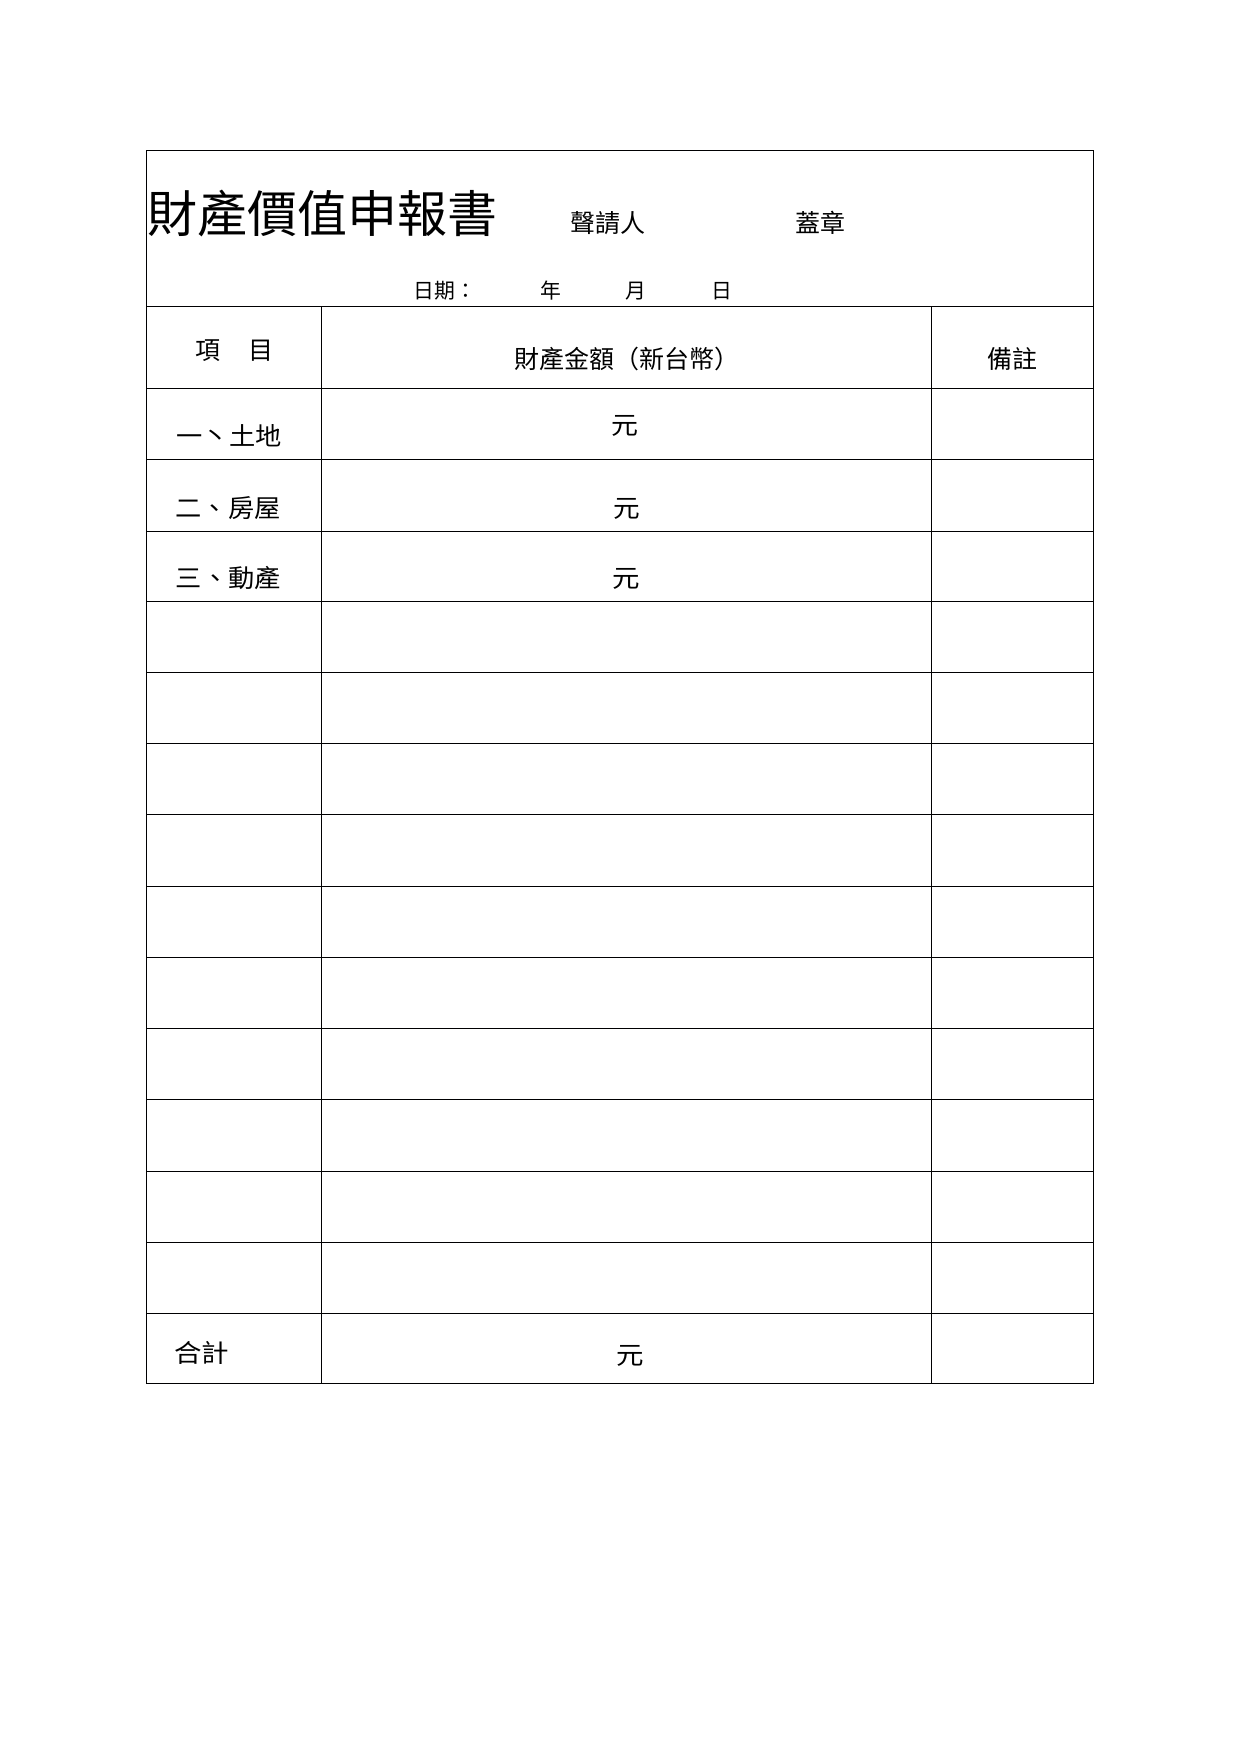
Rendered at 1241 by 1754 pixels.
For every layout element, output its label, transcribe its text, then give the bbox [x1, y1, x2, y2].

table_cell 元 [322, 389, 931, 459]
table_cell [932, 460, 1093, 531]
table_cell 財產金額（新台幣） [322, 307, 931, 388]
table_cell [322, 958, 931, 1028]
table_cell 元 [322, 1314, 931, 1383]
table_cell [932, 744, 1093, 814]
table_cell [322, 744, 931, 814]
table_cell [932, 389, 1093, 459]
table_cell 三、動產 [147, 532, 321, 601]
table_cell [322, 1029, 931, 1099]
table_cell [932, 532, 1093, 601]
table_cell [932, 602, 1093, 672]
table_cell [322, 1100, 931, 1171]
table_cell 元 [322, 460, 931, 531]
table_cell [147, 744, 321, 814]
table_cell [322, 815, 931, 886]
table_cell 備註 [932, 307, 1093, 388]
table_cell [932, 673, 1093, 743]
table_cell [932, 887, 1093, 957]
table_cell 項 目 [147, 307, 321, 388]
table_cell [932, 1243, 1093, 1312]
table_cell [147, 958, 321, 1028]
table_header 財產價值申報書 聲請人 蓋章 日期： 年 月 日 [147, 151, 1093, 306]
table_cell [932, 1029, 1093, 1099]
table_cell [322, 673, 931, 743]
table_cell 合計 [147, 1314, 321, 1383]
table_cell [147, 1172, 321, 1242]
table_cell 元 [322, 532, 931, 601]
table_cell [147, 815, 321, 886]
table_cell [147, 1243, 321, 1312]
table_cell [932, 1100, 1093, 1171]
table_cell [147, 887, 321, 957]
table_cell [147, 1100, 321, 1171]
table_cell [322, 887, 931, 957]
table_cell [932, 1314, 1093, 1383]
table_cell 一丶土地 [147, 389, 321, 459]
table_cell [932, 958, 1093, 1028]
table_cell [932, 815, 1093, 886]
table_cell [322, 1172, 931, 1242]
table_cell [147, 673, 321, 743]
table_cell [932, 1172, 1093, 1242]
table_cell 二、房屋 [147, 460, 321, 531]
table_cell [147, 1029, 321, 1099]
table_cell [322, 602, 931, 672]
table_cell [147, 602, 321, 672]
table_cell [322, 1243, 931, 1312]
